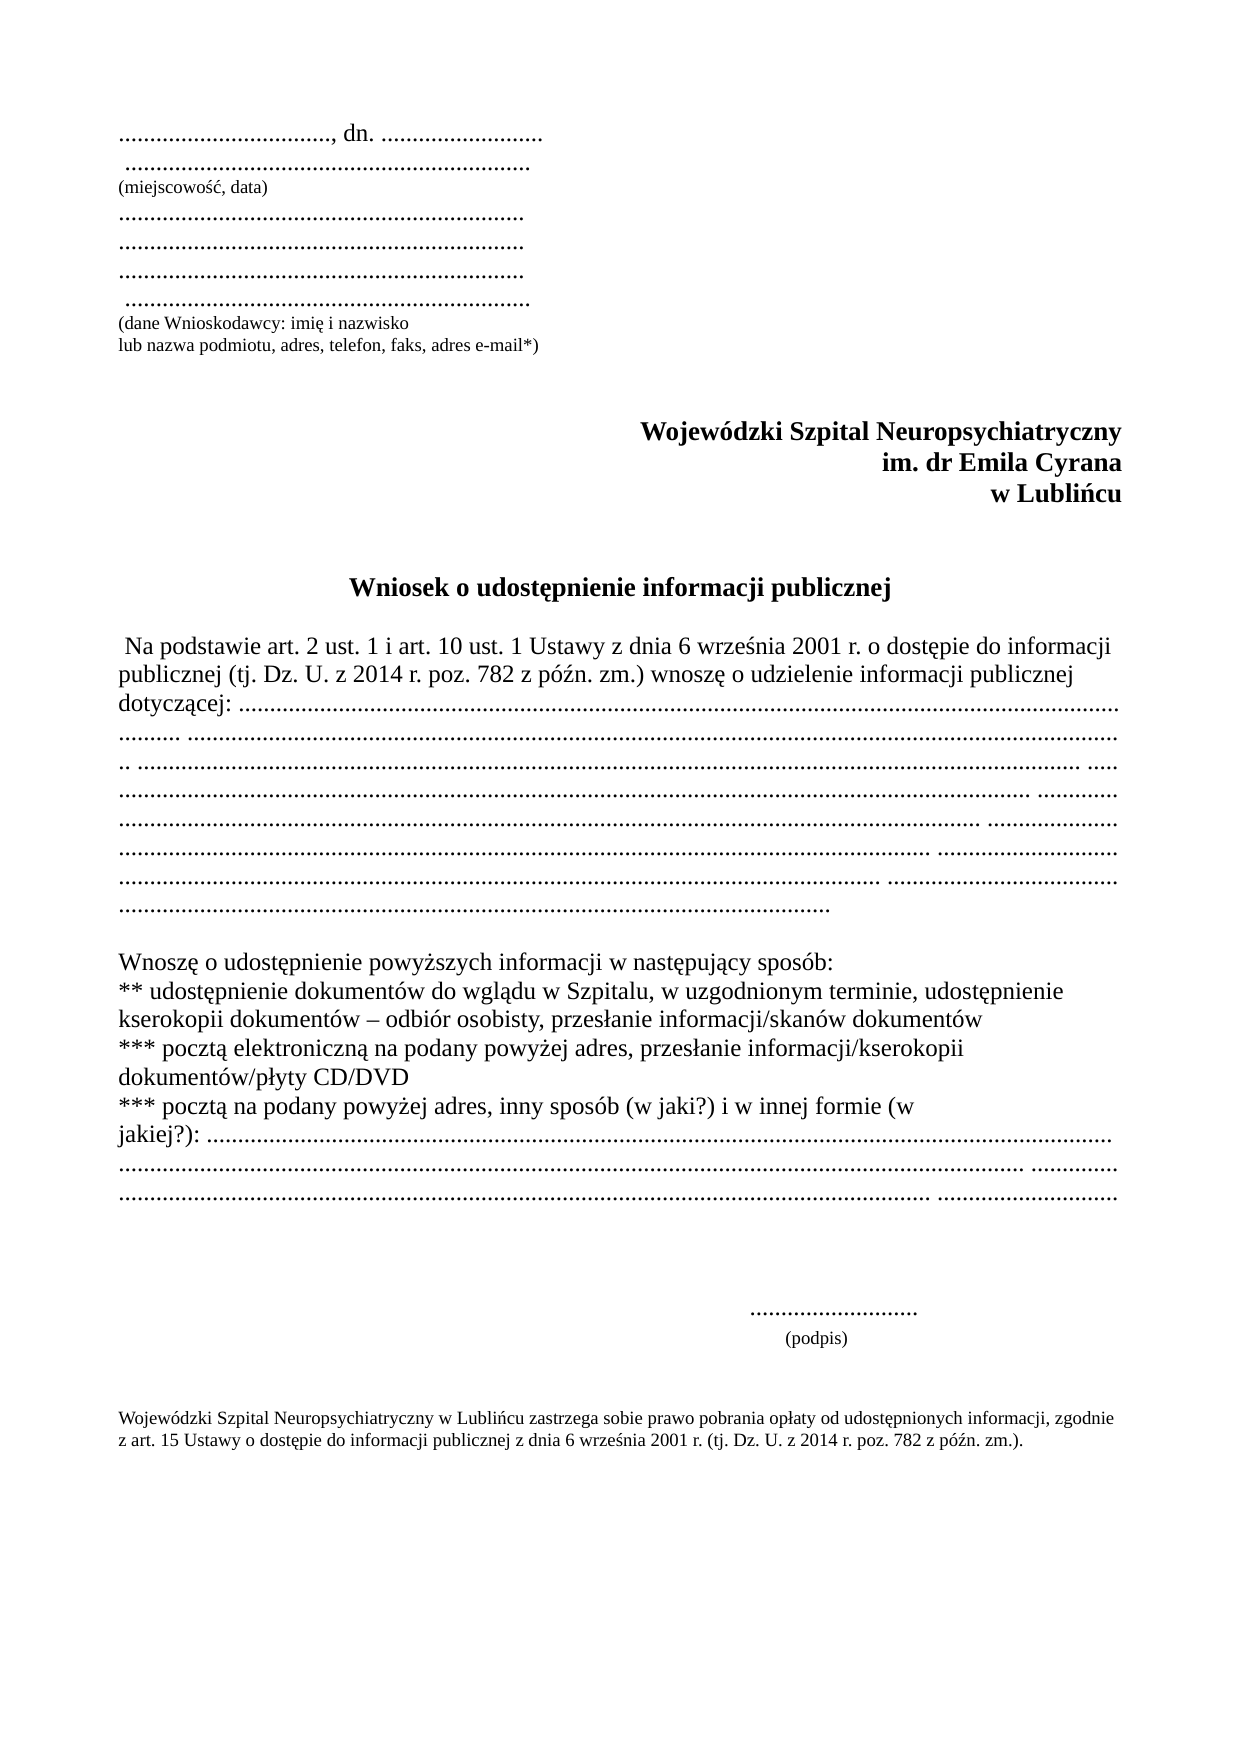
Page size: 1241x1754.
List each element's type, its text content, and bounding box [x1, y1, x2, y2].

text Wojewódzki Szpital Neuropsychiatryczny w Lublińcu zastrzega sobie prawo pobrania opłaty od udostępnionych informacji, zgodnie z art. 15 Ustawy o dostępie do informacji publicznej z dnia 6 września 2001 r. (tj. Dz. U. z 2014 r. poz. 782 z późn. zm.). [118, 1407, 1122, 1450]
text (miejscowość, data) [118, 176, 1122, 197]
text ................................................................. [118, 147, 1122, 176]
text Wniosek o udostępnienie informacji publicznej [118, 571, 1122, 602]
text w Lublińcu [118, 477, 1122, 509]
text ........................... [118, 1292, 1122, 1321]
text ................................................................. [118, 283, 1122, 312]
text (dane Wnioskodawcy: imię i nazwisko [118, 312, 1122, 334]
text ................................................................. [118, 255, 1122, 283]
text Wnoszę o udostępnienie powyższych informacji w następujący sposób: ** udostępnienie dokumentów do wglądu w Szpitalu, w uzgodnionym terminie, udostępnienie kserokopii dokumentów – odbiór osobisty, przesłanie informacji/skanów dokumentów *** pocztą elektroniczną na podany powyżej adres, przesłanie informacji/kserokopii dokumentów/płyty CD/DVD *** pocztą na podany powyżej adres, inny sposób (w jaki?) i w innej formie (w jakiej?): ................................................................................................................................................. ................................................................................................................................................. ................................................................................................................................................ ............................. [118, 947, 1122, 1206]
text im. dr Emila Cyrana [118, 446, 1122, 477]
text lub nazwa podmiotu, adres, telefon, faks, adres e-mail*) [118, 334, 1122, 355]
text Wojewódzki Szpital Neuropsychiatryczny [118, 415, 1122, 446]
text (podpis) [118, 1321, 1122, 1349]
text Na podstawie art. 2 ust. 1 i art. 10 ust. 1 Ustawy z dnia 6 września 2001 r. o dostępie do informacji publicznej (tj. Dz. U. z 2014 r. poz. 782 z późn. zm.) wnoszę o udzielenie informacji publicznej dotyczącej: ....................................................................................................................................................... ....................................................................................................................................................... ....................................................................................................................................................... ....................................................................................................................................................... ....................................................................................................................................................... ....................................................................................................................................................... ....................................................................................................................................................... ....................................................................................................................................................... [118, 631, 1122, 918]
text ................................................................. [118, 226, 1122, 255]
text ................................................................. [118, 197, 1122, 226]
text .................................., dn. .......................... [118, 118, 1122, 147]
